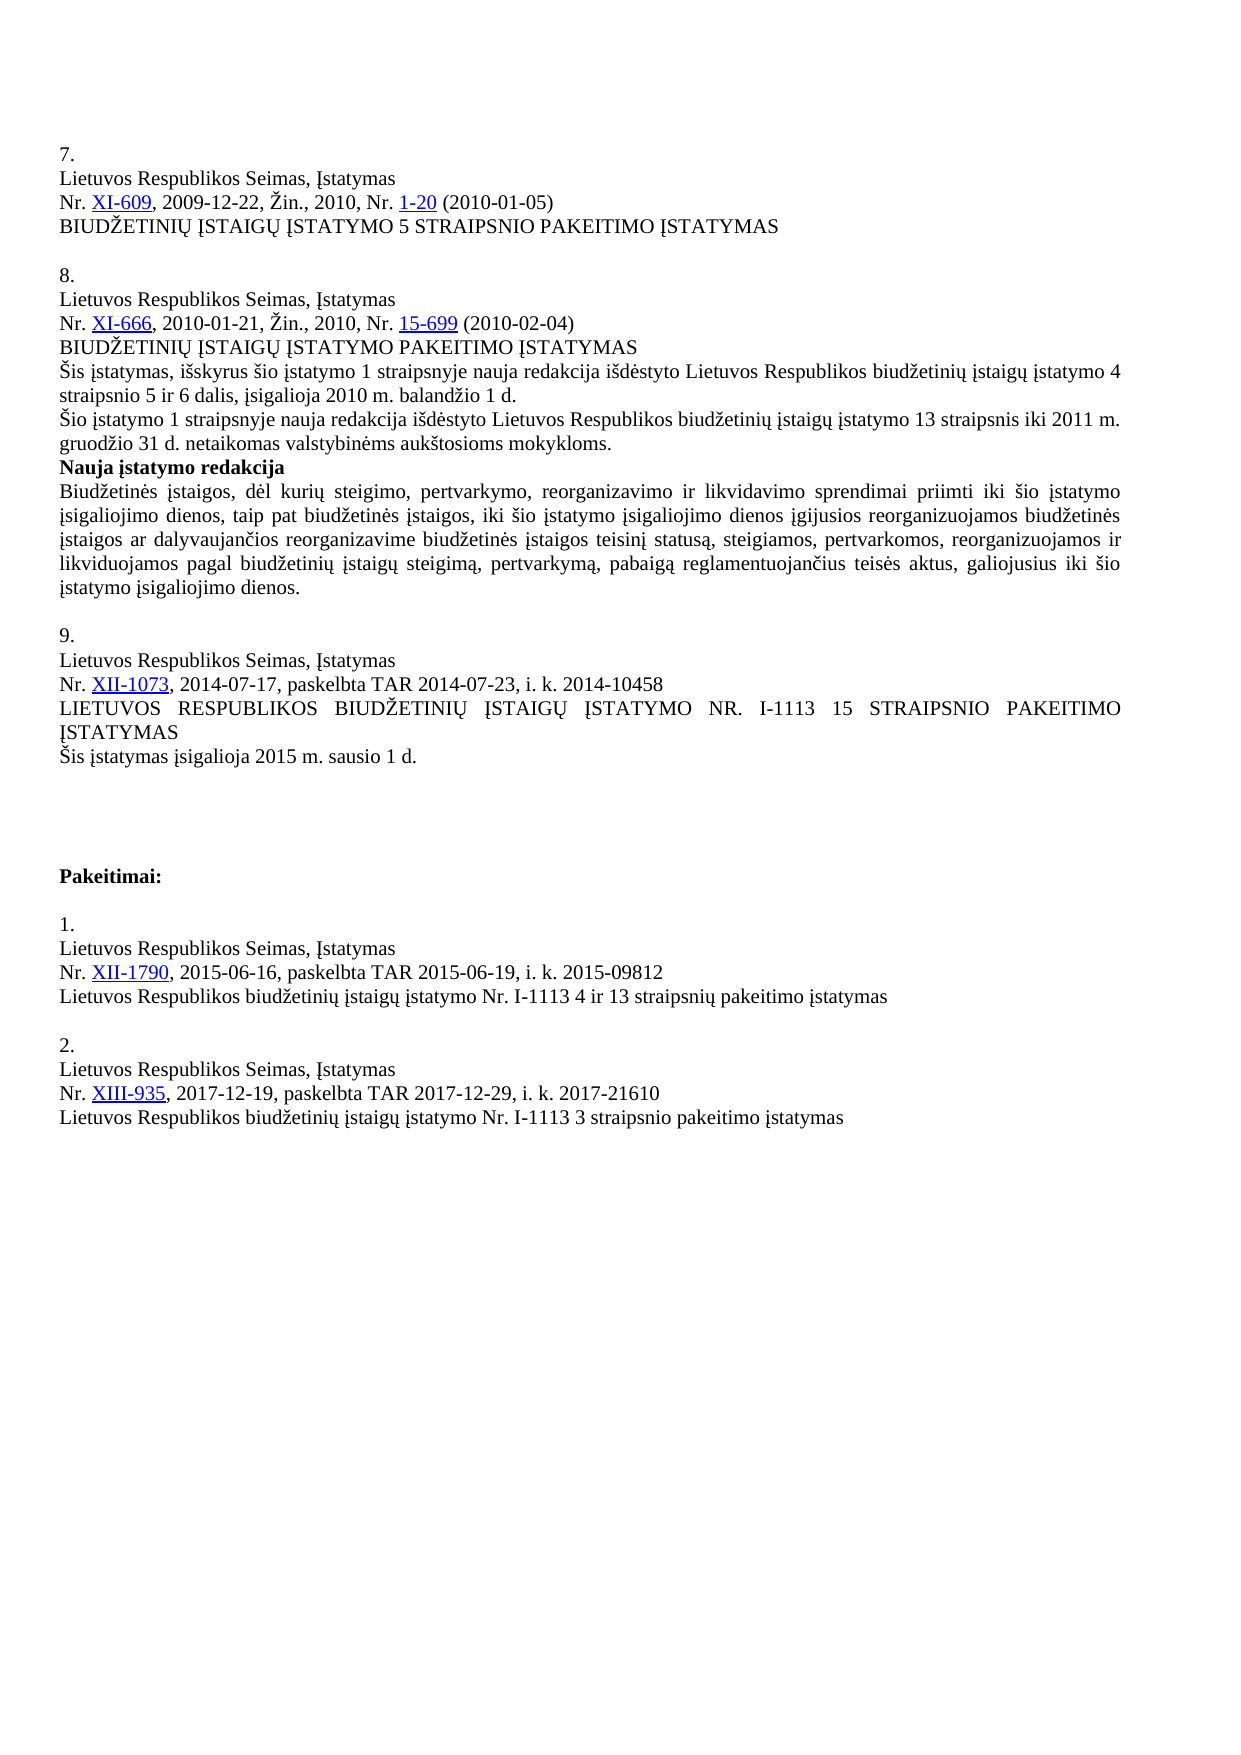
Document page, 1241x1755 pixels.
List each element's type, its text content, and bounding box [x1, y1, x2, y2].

text LIETUVOS RESPUBLIKOS BIUDŽETINIŲ ĮSTAIGŲ ĮSTATYMO NR. I-1113 15 STRAIPSNIO PAKEITIMO ĮSTATYMAS [59, 696, 1122, 744]
text Šis įstatymas, išskyrus šio įstatymo 1 straipsnyje nauja redakcija išdėstyto Lietuvos Respublikos biudžetinių įstaigų įstatymo 4 straipsnio 5 ir 6 dalis, įsigalioja 2010 m. balandžio 1 d. [59, 359, 1122, 407]
text Lietuvos Respublikos Seimas, Įstatymas [59, 936, 1122, 960]
text BIUDŽETINIŲ ĮSTAIGŲ ĮSTATYMO PAKEITIMO ĮSTATYMAS [59, 335, 1122, 359]
text Nauja įstatymo redakcija [59, 455, 1122, 479]
text Nr. XIII-935, 2017-12-19, paskelbta TAR 2017-12-29, i. k. 2017-21610 [59, 1081, 1122, 1105]
text 1. [59, 912, 1122, 936]
text Pakeitimai: [59, 864, 1122, 888]
text Šio įstatymo 1 straipsnyje nauja redakcija išdėstyto Lietuvos Respublikos biudžetinių įstaigų įstatymo 13 straipsnis iki 2011 m. gruodžio 31 d. netaikomas valstybinėms aukštosioms mokykloms. [59, 407, 1122, 455]
text 2. [59, 1032, 1122, 1057]
text Šis įstatymas įsigalioja 2015 m. sausio 1 d. [59, 744, 1122, 768]
text BIUDŽETINIŲ ĮSTAIGŲ ĮSTATYMO 5 STRAIPSNIO PAKEITIMO ĮSTATYMAS [59, 214, 1122, 238]
text Nr. XI-609, 2009-12-22, Žin., 2010, Nr. 1-20 (2010-01-05) [59, 190, 1122, 214]
text Lietuvos Respublikos biudžetinių įstaigų įstatymo Nr. I-1113 3 straipsnio pakeitimo įstatymas [59, 1105, 1122, 1129]
text Biudžetinės įstaigos, dėl kurių steigimo, pertvarkymo, reorganizavimo ir likvidavimo sprendimai priimti iki šio įstatymo įsigaliojimo dienos, taip pat biudžetinės įstaigos, iki šio įstatymo įsigaliojimo dienos įgijusios reorganizuojamos biudžetinės įstaigos ar dalyvaujančios reorganizavime biudžetinės įstaigos teisinį statusą, steigiamos, pertvarkomos, reorganizuojamos ir likviduojamos pagal biudžetinių įstaigų steigimą, pertvarkymą, pabaigą reglamentuojančius teisės aktus, galiojusius iki šio įstatymo įsigaliojimo dienos. [59, 479, 1122, 599]
text Lietuvos Respublikos Seimas, Įstatymas [59, 1057, 1122, 1081]
text Nr. XII-1790, 2015-06-16, paskelbta TAR 2015-06-19, i. k. 2015-09812 [59, 960, 1122, 984]
text Lietuvos Respublikos Seimas, Įstatymas [59, 287, 1122, 311]
text Nr. XI-666, 2010-01-21, Žin., 2010, Nr. 15-699 (2010-02-04) [59, 311, 1122, 335]
text 7. [59, 142, 1122, 166]
text Lietuvos Respublikos biudžetinių įstaigų įstatymo Nr. I-1113 4 ir 13 straipsnių pakeitimo įstatymas [59, 984, 1122, 1008]
text 8. [59, 262, 1122, 287]
text 9. [59, 623, 1122, 647]
text Lietuvos Respublikos Seimas, Įstatymas [59, 166, 1122, 190]
text Lietuvos Respublikos Seimas, Įstatymas [59, 647, 1122, 672]
text Nr. XII-1073, 2014-07-17, paskelbta TAR 2014-07-23, i. k. 2014-10458 [59, 672, 1122, 696]
